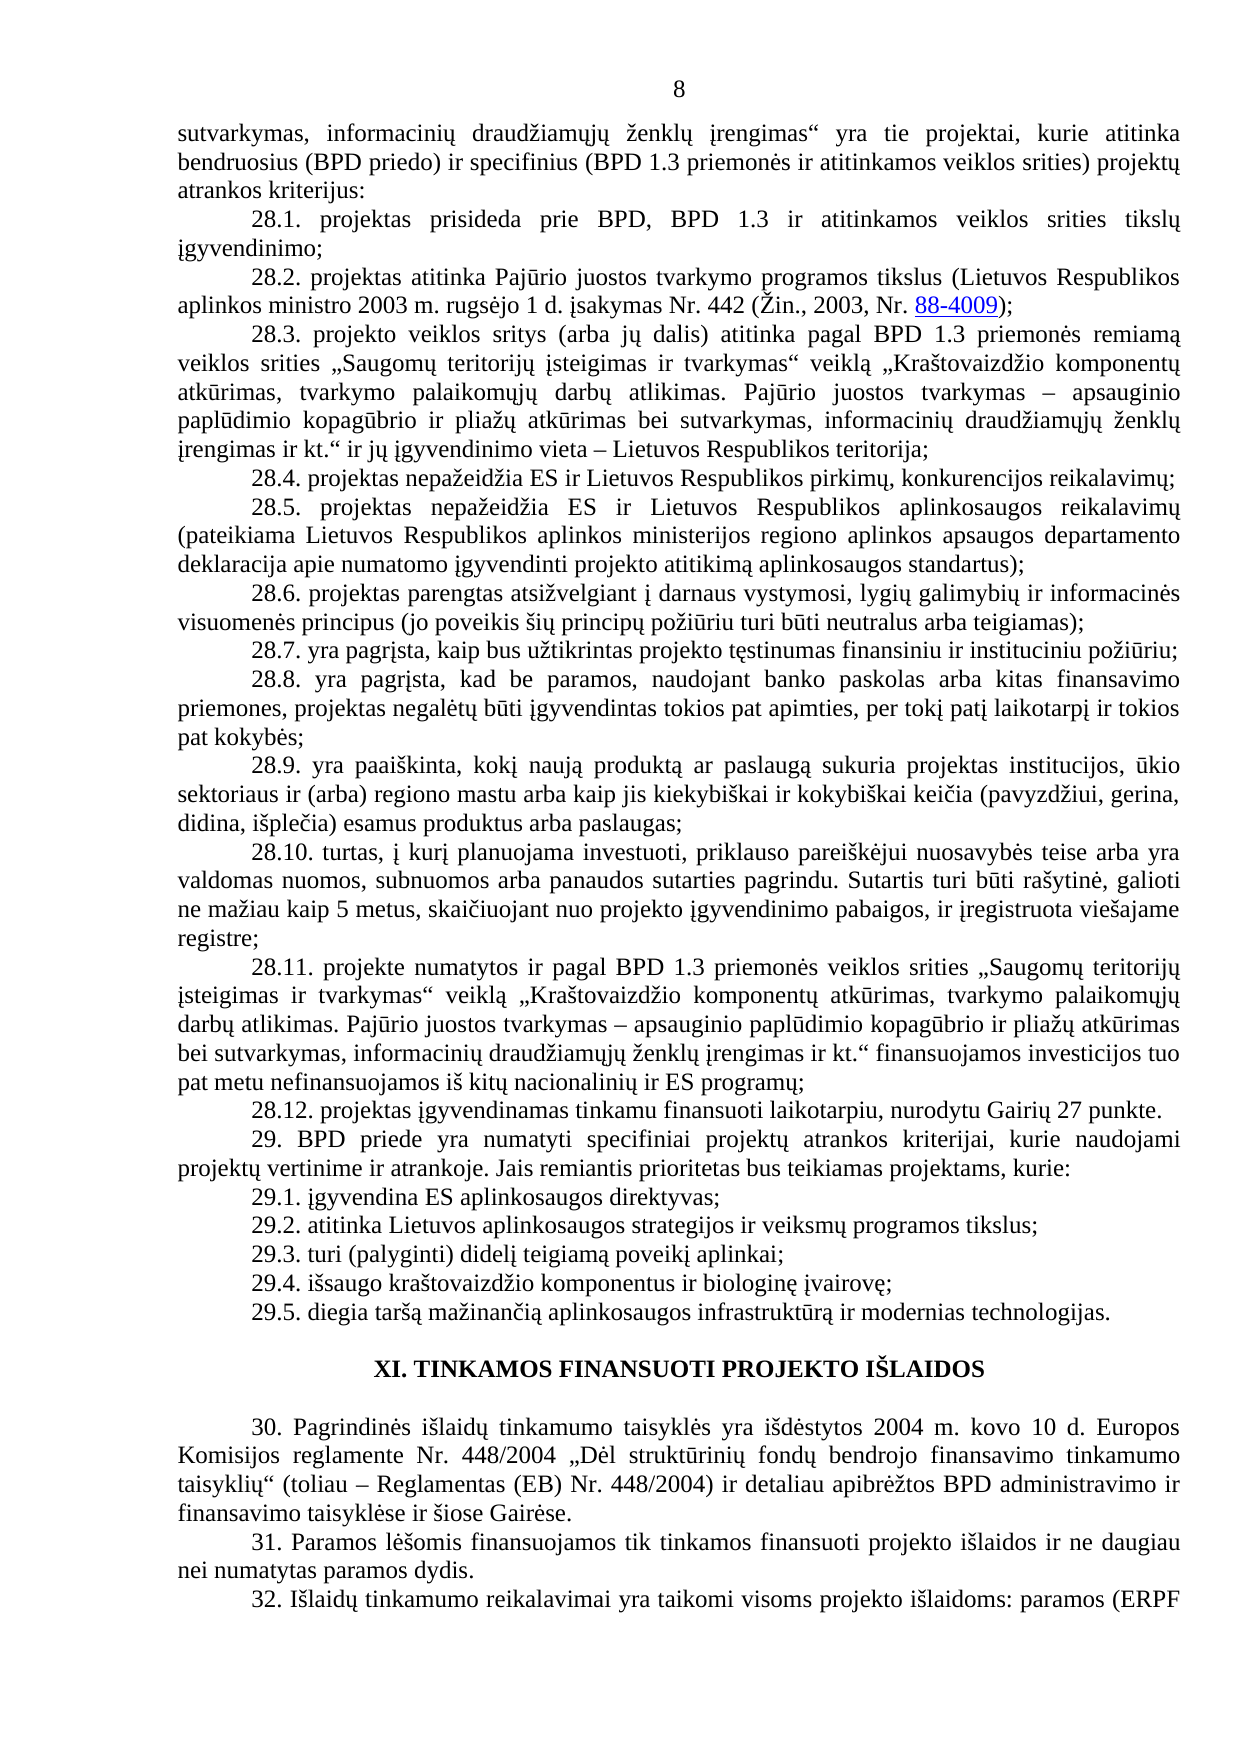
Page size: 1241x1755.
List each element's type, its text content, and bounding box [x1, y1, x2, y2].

text 28.6. projektas parengtas atsižvelgiant į darnaus vystymosi, lygių galimybių ir informacinės visuomenės principus (jo poveikis šių principų požiūriu turi būti neutralus arba teigiamas); [177, 578, 1181, 636]
text 30. Pagrindinės išlaidų tinkamumo taisyklės yra išdėstytos 2004 m. kovo 10 d. Europos Komisijos reglamente Nr. 448/2004 „Dėl struktūrinių fondų bendrojo finansavimo tinkamumo taisyklių“ (toliau – Reglamentas (EB) Nr. 448/2004) ir detaliau apibrėžtos BPD administravimo ir finansavimo taisyklėse ir šiose Gairėse. [177, 1412, 1181, 1527]
text 28.3. projekto veiklos sritys (arba jų dalis) atitinka pagal BPD 1.3 priemonės remiamą veiklos srities „Saugomų teritorijų įsteigimas ir tvarkymas“ veiklą „Kraštovaizdžio komponentų atkūrimas, tvarkymo palaikomųjų darbų atlikimas. Pajūrio juostos tvarkymas – apsauginio paplūdimio kopagūbrio ir pliažų atkūrimas bei sutvarkymas, informacinių draudžiamųjų ženklų įrengimas ir kt.“ ir jų įgyvendinimo vieta – Lietuvos Respublikos teritorija; [177, 319, 1181, 463]
text 31. Paramos lėšomis finansuojamos tik tinkamos finansuoti projekto išlaidos ir ne daugiau nei numatytas paramos dydis. [177, 1527, 1181, 1584]
text sutvarkymas, informacinių draudžiamųjų ženklų įrengimas“ yra tie projektai, kurie atitinka bendruosius (BPD priedo) ir specifinius (BPD 1.3 priemonės ir atitinkamos veiklos srities) projektų atrankos kriterijus: [177, 118, 1181, 204]
text 28.11. projekte numatytos ir pagal BPD 1.3 priemonės veiklos srities „Saugomų teritorijų įsteigimas ir tvarkymas“ veiklą „Kraštovaizdžio komponentų atkūrimas, tvarkymo palaikomųjų darbų atlikimas. Pajūrio juostos tvarkymas – apsauginio paplūdimio kopagūbrio ir pliažų atkūrimas bei sutvarkymas, informacinių draudžiamųjų ženklų įrengimas ir kt.“ finansuojamos investicijos tuo pat metu nefinansuojamos iš kitų nacionalinių ir ES programų; [177, 952, 1181, 1096]
text 28.8. yra pagrįsta, kad be paramos, naudojant banko paskolas arba kitas finansavimo priemones, projektas negalėtų būti įgyvendintas tokios pat apimties, per tokį patį laikotarpį ir tokios pat kokybės; [177, 664, 1181, 751]
text 28.2. projektas atitinka Pajūrio juostos tvarkymo programos tikslus (Lietuvos Respublikos aplinkos ministro 2003 m. rugsėjo 1 d. įsakymas Nr. 442 (Žin., 2003, Nr. 88-4009); [177, 262, 1181, 319]
text 32. Išlaidų tinkamumo reikalavimai yra taikomi visoms projekto išlaidoms: paramos (ERPF [177, 1584, 1181, 1613]
text 29.2. atitinka Lietuvos aplinkosaugos strategijos ir veiksmų programos tikslus; [177, 1211, 1181, 1239]
text 29.3. turi (palyginti) didelį teigiamą poveikį aplinkai; [177, 1239, 1181, 1268]
text 28.10. turtas, į kurį planuojama investuoti, priklauso pareiškėjui nuosavybės teise arba yra valdomas nuomos, subnuomos arba panaudos sutarties pagrindu. Sutartis turi būti rašytinė, galioti ne mažiau kaip 5 metus, skaičiuojant nuo projekto įgyvendinimo pabaigos, ir įregistruota viešajame registre; [177, 837, 1181, 952]
text 28.12. projektas įgyvendinamas tinkamu finansuoti laikotarpiu, nurodytu Gairių 27 punkte. [177, 1096, 1181, 1124]
text 29.5. diegia taršą mažinančią aplinkosaugos infrastruktūrą ir modernias technologijas. [177, 1297, 1181, 1326]
text 28.7. yra pagrįsta, kaip bus užtikrintas projekto tęstinumas finansiniu ir instituciniu požiūriu; [177, 636, 1181, 664]
text 29. BPD priede yra numatyti specifiniai projektų atrankos kriterijai, kurie naudojami projektų vertinime ir atrankoje. Jais remiantis prioritetas bus teikiamas projektams, kurie: [177, 1124, 1181, 1182]
text 29.4. išsaugo kraštovaizdžio komponentus ir biologinę įvairovę; [177, 1268, 1181, 1297]
text 28.9. yra paaiškinta, kokį naują produktą ar paslaugą sukuria projektas institucijos, ūkio sektoriaus ir (arba) regiono mastu arba kaip jis kiekybiškai ir kokybiškai keičia (pavyzdžiui, gerina, didina, išplečia) esamus produktus arba paslaugas; [177, 751, 1181, 837]
text 28.5. projektas nepažeidžia ES ir Lietuvos Respublikos aplinkosaugos reikalavimų (pateikiama Lietuvos Respublikos aplinkos ministerijos regiono aplinkos apsaugos departamento deklaracija apie numatomo įgyvendinti projekto atitikimą aplinkosaugos standartus); [177, 492, 1181, 578]
text 28.1. projektas prisideda prie BPD, BPD 1.3 ir atitinkamos veiklos srities tikslų įgyvendinimo; [177, 204, 1181, 262]
text 28.4. projektas nepažeidžia ES ir Lietuvos Respublikos pirkimų, konkurencijos reikalavimų; [177, 463, 1181, 492]
text XI. TINKAMOS FINANSUOTI PROJEKTO IŠLAIDOS [177, 1354, 1181, 1383]
text 29.1. įgyvendina ES aplinkosaugos direktyvas; [177, 1182, 1181, 1211]
